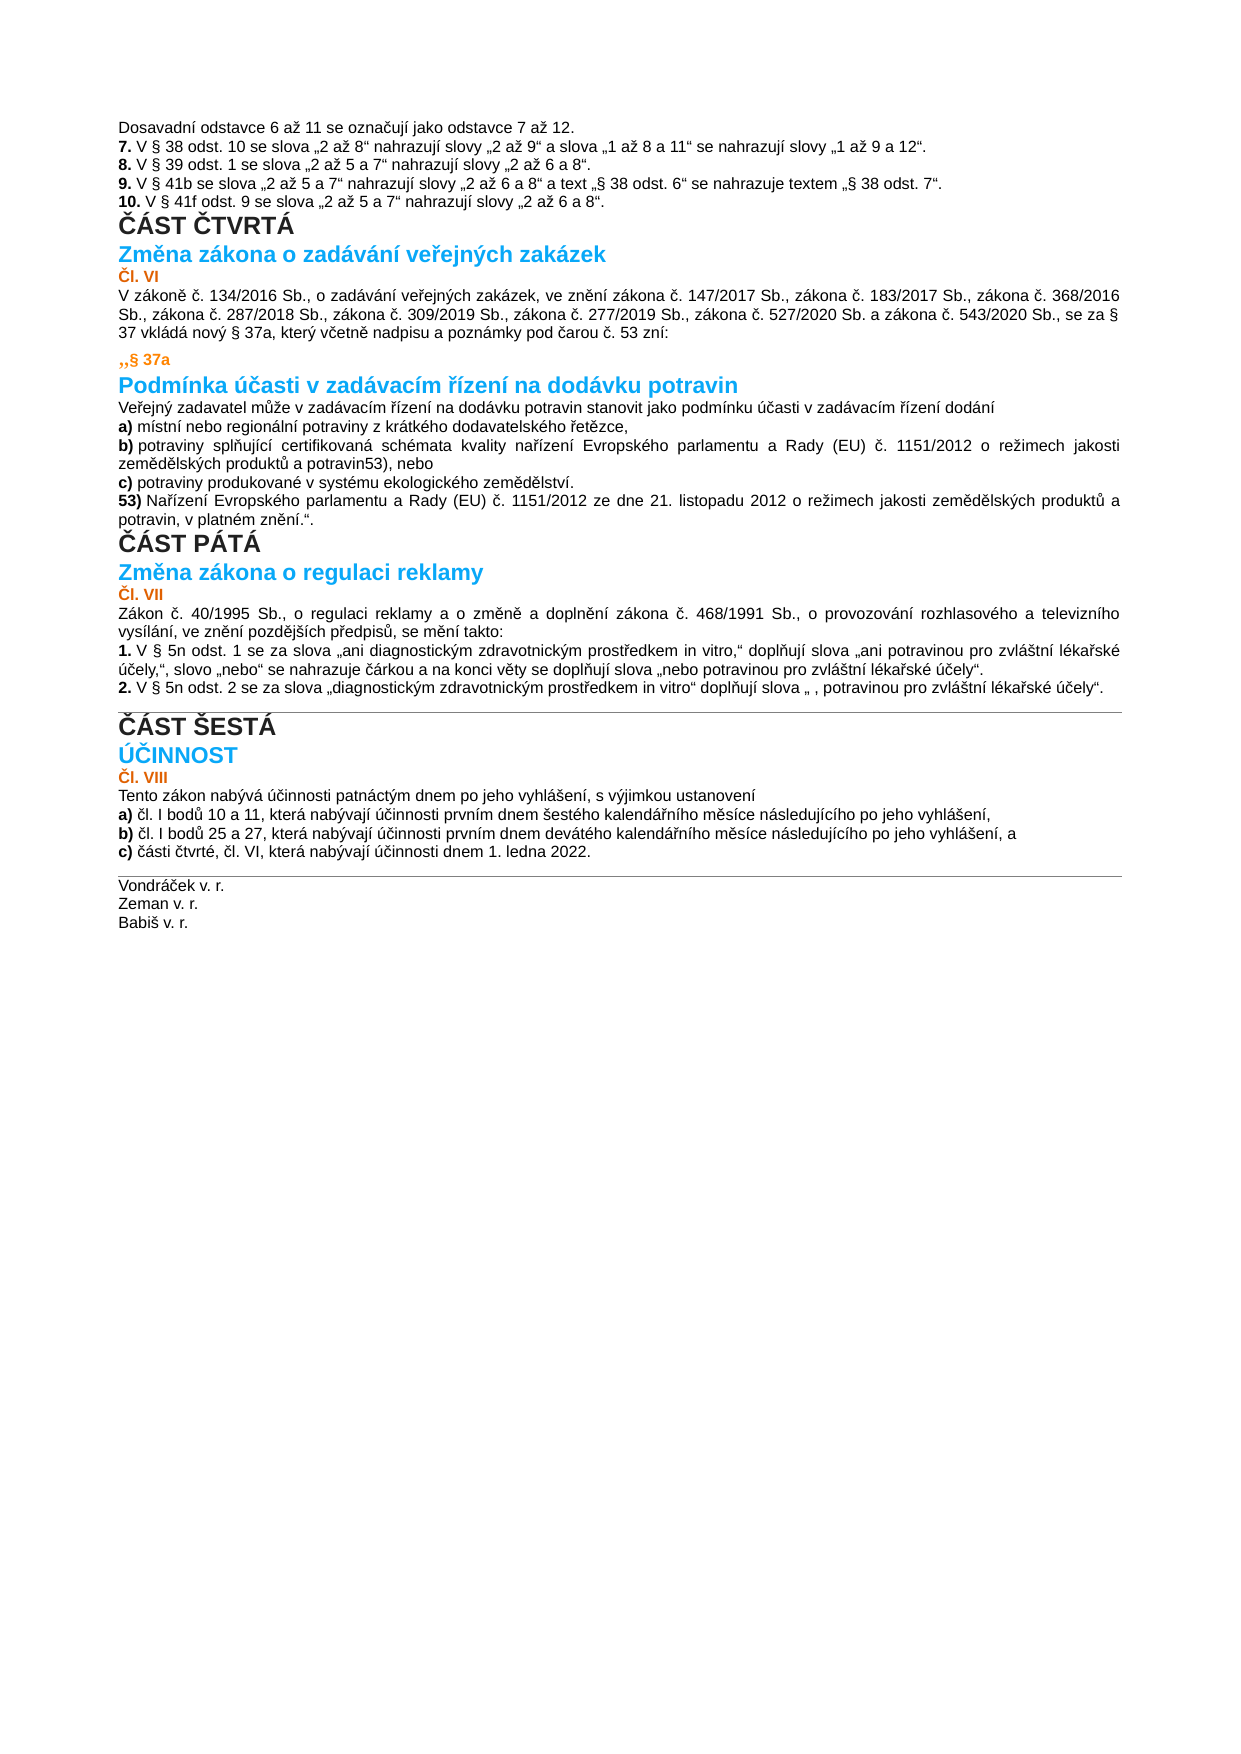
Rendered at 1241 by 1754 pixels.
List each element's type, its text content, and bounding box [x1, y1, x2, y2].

text a) místní nebo regionální potraviny z krátkého dodavatelského řetězce, [118, 417, 1122, 436]
text 2. V § 5n odst. 2 se za slova „diagnostickým zdravotnickým prostředkem in vitro“ doplňují slova „ , potravinou pro zvláštní lékařské účely“. [118, 678, 1122, 697]
text 8. V § 39 odst. 1 se slova „2 až 5 a 7“ nahrazují slovy „2 až 6 a 8“. [118, 155, 1122, 174]
text Dosavadní odstavce 6 až 11 se označují jako odstavce 7 až 12. [118, 118, 1122, 137]
text ČÁST ČTVRTÁ [118, 211, 1122, 240]
text ČÁST PÁTÁ [118, 529, 1122, 558]
text c) části čtvrté, čl. VI, která nabývají účinnosti dnem 1. ledna 2022. [118, 843, 1122, 861]
subtitle Změna zákona o zadávání veřejných zakázek [118, 240, 1122, 268]
text 10. V § 41f odst. 9 se slova „2 až 5 a 7“ nahrazují slovy „2 až 6 a 8“. [118, 193, 1122, 211]
text V zákoně č. 134/2016 Sb., o zadávání veřejných zakázek, ve znění zákona č. 147/2017 Sb., zákona č. 183/2017 Sb., zákona č. 368/2016 Sb., zákona č. 287/2018 Sb., zákona č. 309/2019 Sb., zákona č. 277/2019 Sb., zákona č. 527/2020 Sb. a zákona č. 543/2020 Sb., se za § 37 vkládá nový § 37a, který včetně nadpisu a poznámky pod čarou č. 53 zní: [118, 286, 1122, 342]
subtitle ÚČINNOST [118, 741, 1122, 768]
text c) potraviny produkované v systému ekologického zemědělství. [118, 473, 1122, 492]
text a) čl. I bodů 10 a 11, která nabývají účinnosti prvním dnem šestého kalendářního měsíce následujícího po jeho vyhlášení, [118, 805, 1122, 824]
text Čl. VII [118, 585, 1122, 604]
text „§ 37a [118, 342, 1122, 371]
text 9. V § 41b se slova „2 až 5 a 7“ nahrazují slovy „2 až 6 a 8“ a text „§ 38 odst. 6“ se nahrazuje textem „§ 38 odst. 7“. [118, 174, 1122, 193]
text Zeman v. r. [118, 894, 1122, 913]
subtitle Změna zákona o regulaci reklamy [118, 558, 1122, 585]
text Babiš v. r. [118, 913, 1122, 932]
text Čl. VI [118, 268, 1122, 286]
text Veřejný zadavatel může v zadávacím řízení na dodávku potravin stanovit jako podmínku účasti v zadávacím řízení dodání [118, 398, 1122, 417]
text Zákon č. 40/1995 Sb., o regulaci reklamy a o změně a doplnění zákona č. 468/1991 Sb., o provozování rozhlasového a televizního vysílání, ve znění pozdějších předpisů, se mění takto: [118, 604, 1122, 641]
text Čl. VIII [118, 768, 1122, 787]
text b) potraviny splňující certifikovaná schémata kvality nařízení Evropského parlamentu a Rady (EU) č. 1151/2012 o režimech jakosti zemědělských produktů a potravin53), nebo [118, 436, 1122, 473]
text 53) Nařízení Evropského parlamentu a Rady (EU) č. 1151/2012 ze dne 21. listopadu 2012 o režimech jakosti zemědělských produktů a potravin, v platném znění.“. [118, 492, 1122, 529]
text ČÁST ŠESTÁ [118, 713, 1122, 741]
subtitle Podmínka účasti v zadávacím řízení na dodávku potravin [118, 371, 1122, 398]
text b) čl. I bodů 25 a 27, která nabývají účinnosti prvním dnem devátého kalendářního měsíce následujícího po jeho vyhlášení, a [118, 824, 1122, 843]
text Vondráček v. r. [118, 877, 1122, 894]
text 7. V § 38 odst. 10 se slova „2 až 8“ nahrazují slovy „2 až 9“ a slova „1 až 8 a 11“ se nahrazují slovy „1 až 9 a 12“. [118, 137, 1122, 155]
text Tento zákon nabývá účinnosti patnáctým dnem po jeho vyhlášení, s výjimkou ustanovení [118, 787, 1122, 805]
text 1. V § 5n odst. 1 se za slova „ani diagnostickým zdravotnickým prostředkem in vitro,“ doplňují slova „ani potravinou pro zvláštní lékařské účely,“, slovo „nebo“ se nahrazuje čárkou a na konci věty se doplňují slova „nebo potravinou pro zvláštní lékařské účely“. [118, 641, 1122, 678]
